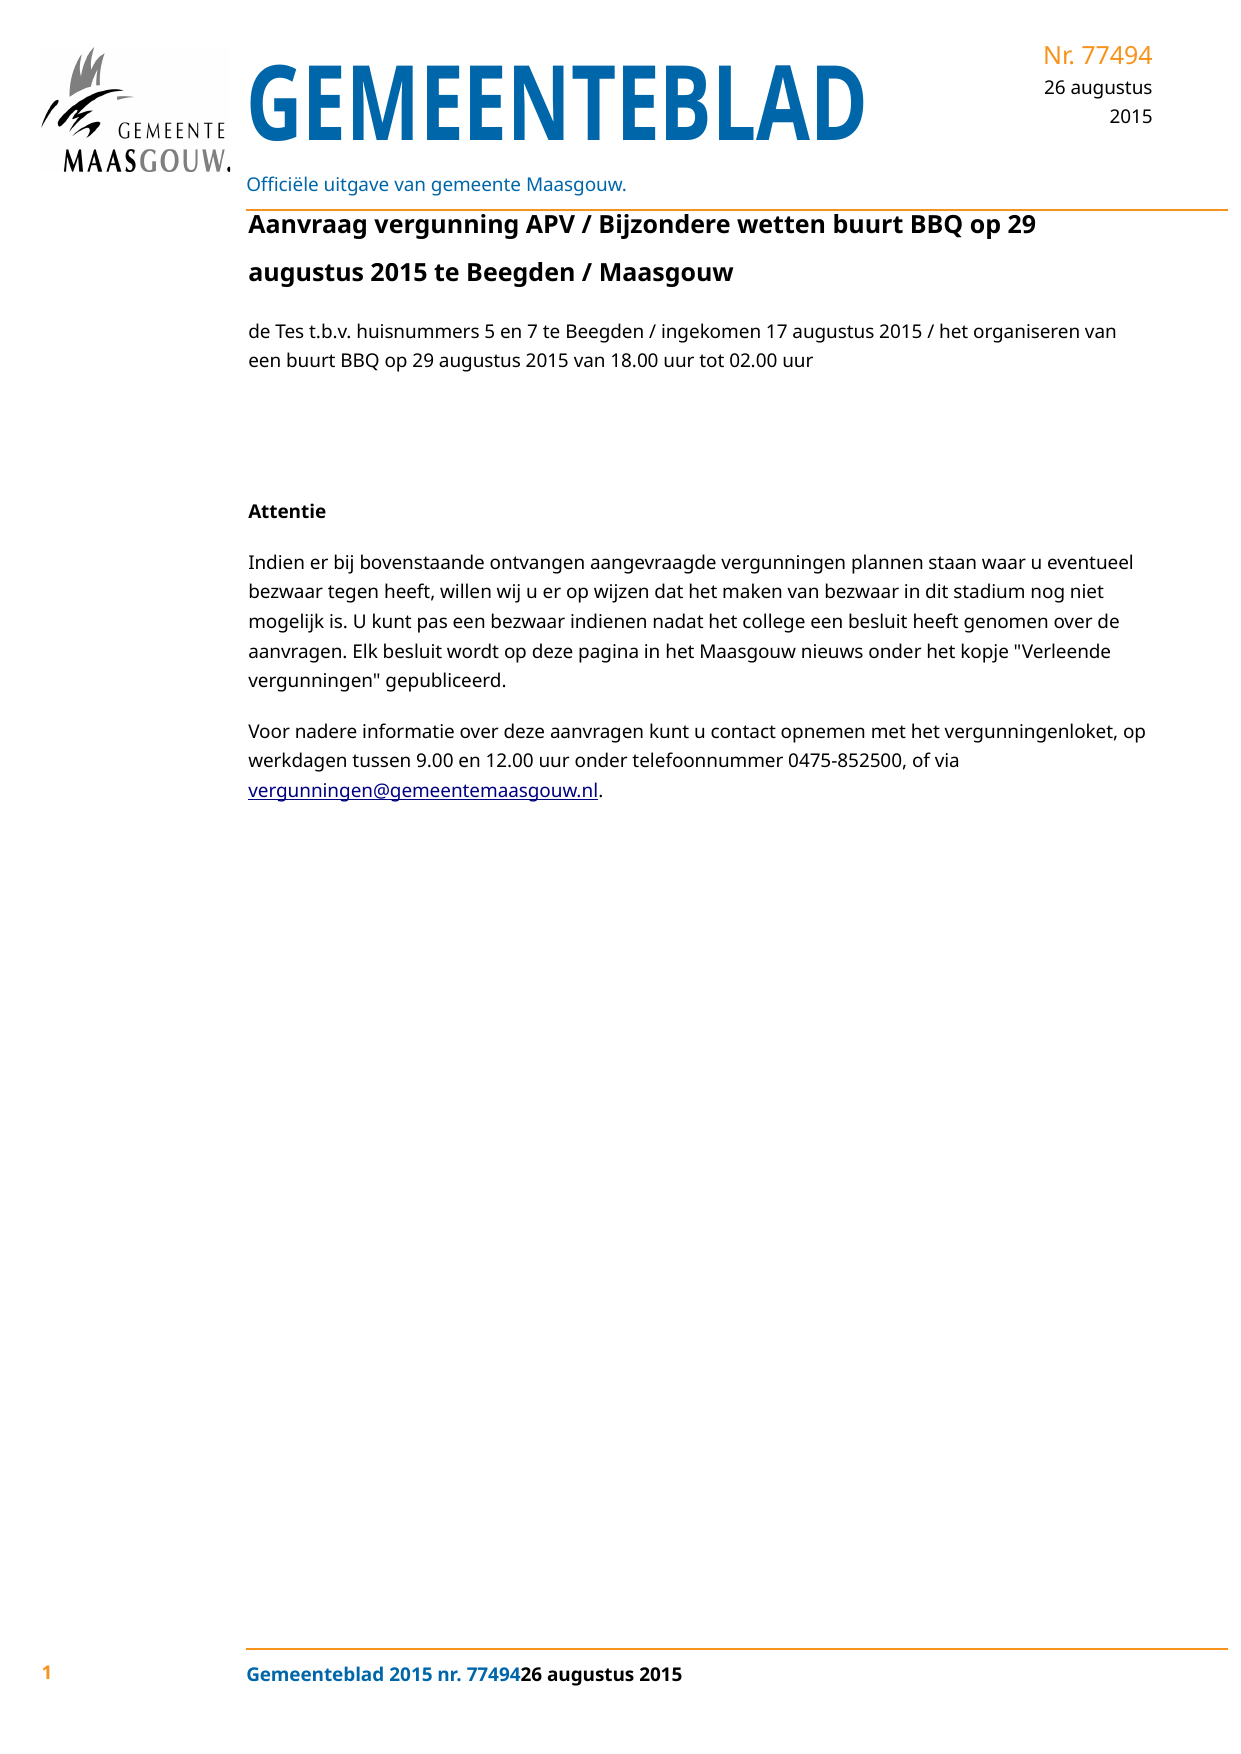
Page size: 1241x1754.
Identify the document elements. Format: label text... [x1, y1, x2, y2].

text Aanvraag vergunning APV / Bijzondere wetten buurt BBQ op 29 augustus 2015 te Beegden / Maasgouw [248, 211, 1152, 288]
text Voor nadere informatie over deze aanvragen kunt u contact opnemen met het vergunningenloket, op werkdagen tussen 9.00 en 12.00 uur onder telefoonnummer 0475-852500, of via vergunningen@gemeentemaasgouw.nl. [248, 718, 1152, 803]
text Indien er bij bovenstaande ontvangen aangevraagde vergunningen plannen staan waar u eventueel bezwaar tegen heeft, willen wij u er op wijzen dat het maken van bezwaar in dit stadium nog niet mogelijk is. U kunt pas een bezwaar indienen nadat het college een besluit heeft genomen over de aanvragen. Elk besluit wordt op deze pagina in het Maasgouw nieuws onder het kopje "Verleende vergunningen" gepubliceerd. [248, 549, 1152, 693]
text de Tes t.b.v. huisnummers 5 en 7 te Beegden / ingekomen 17 augustus 2015 / het organiseren van een buurt BBQ op 29 augustus 2015 van 18.00 uur tot 02.00 uur [248, 318, 1152, 373]
text Attentie [248, 499, 1152, 524]
picture [41, 47, 231, 172]
